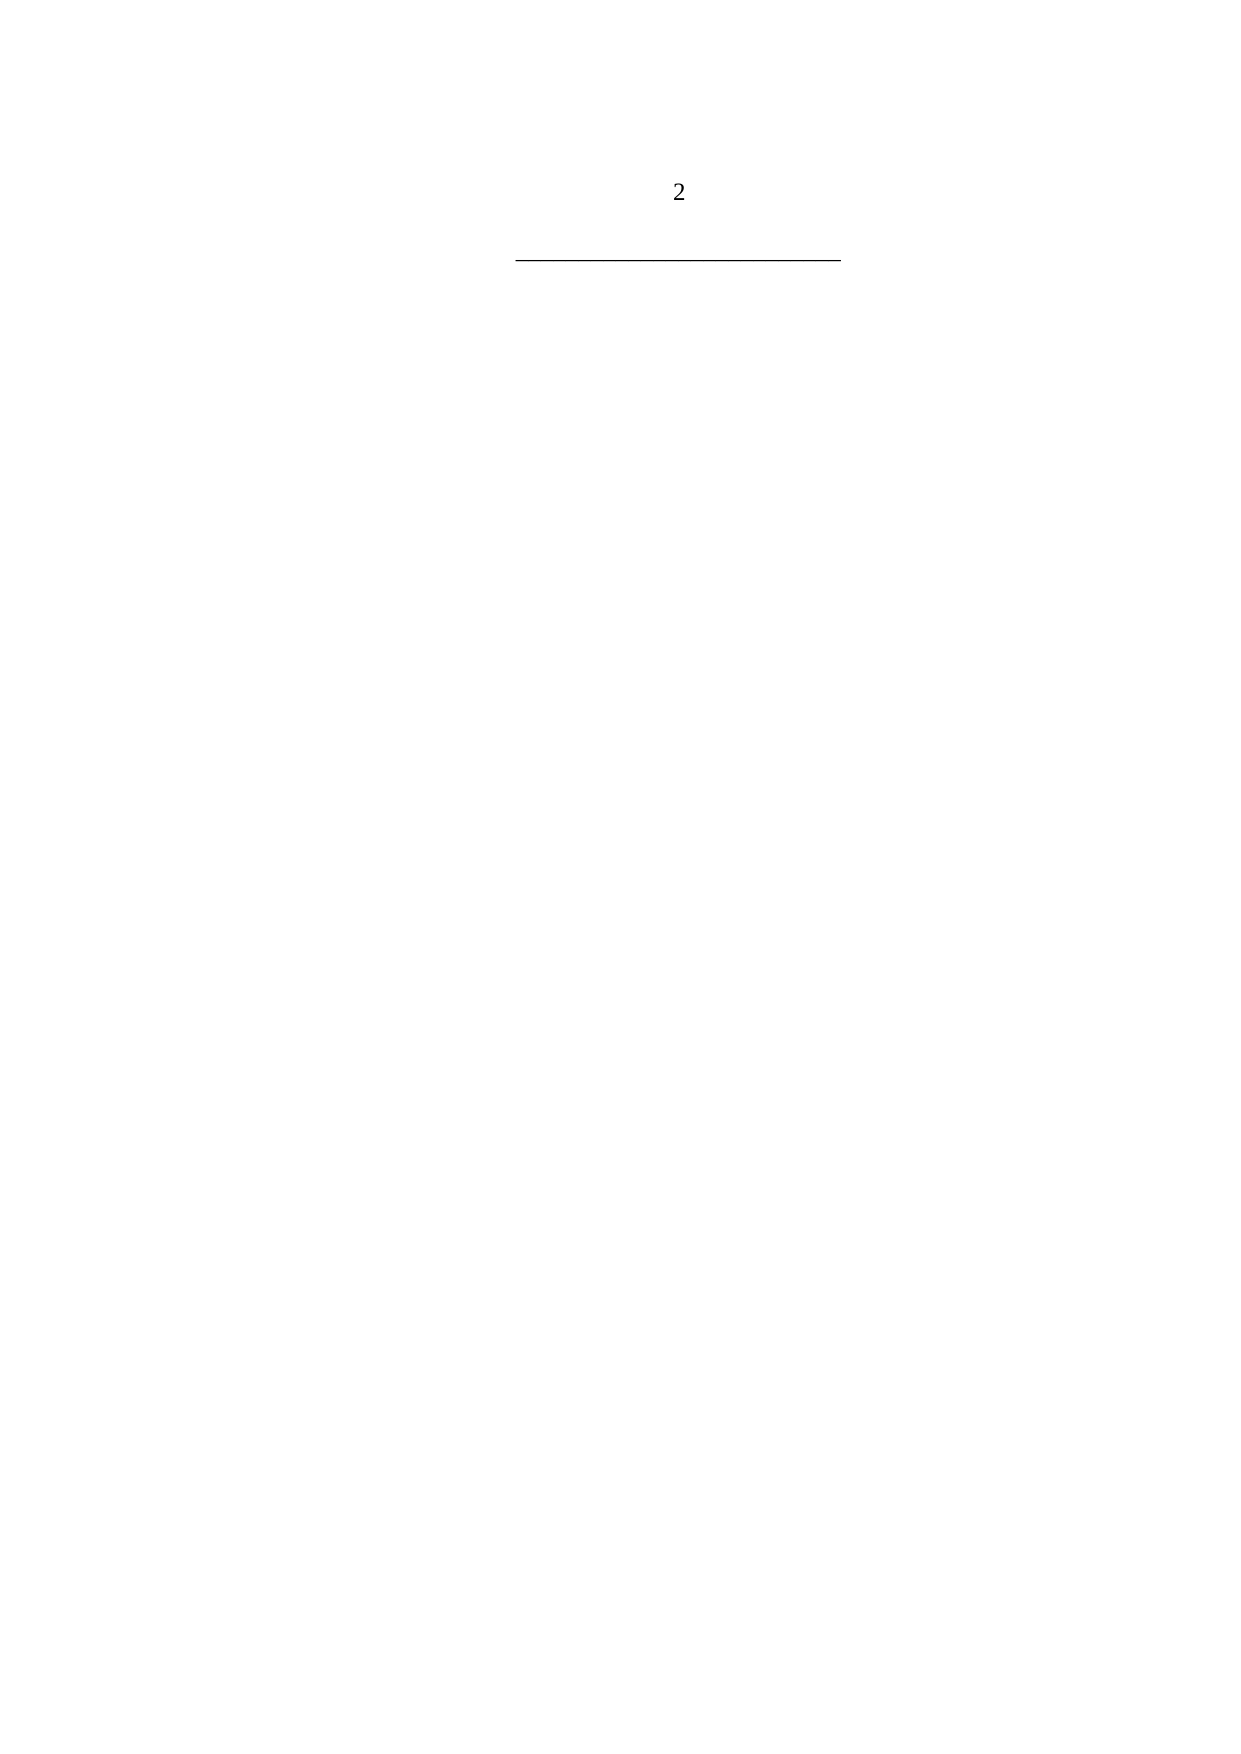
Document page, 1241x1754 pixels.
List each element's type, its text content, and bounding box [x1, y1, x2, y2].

text __________________________ [177, 235, 1181, 263]
